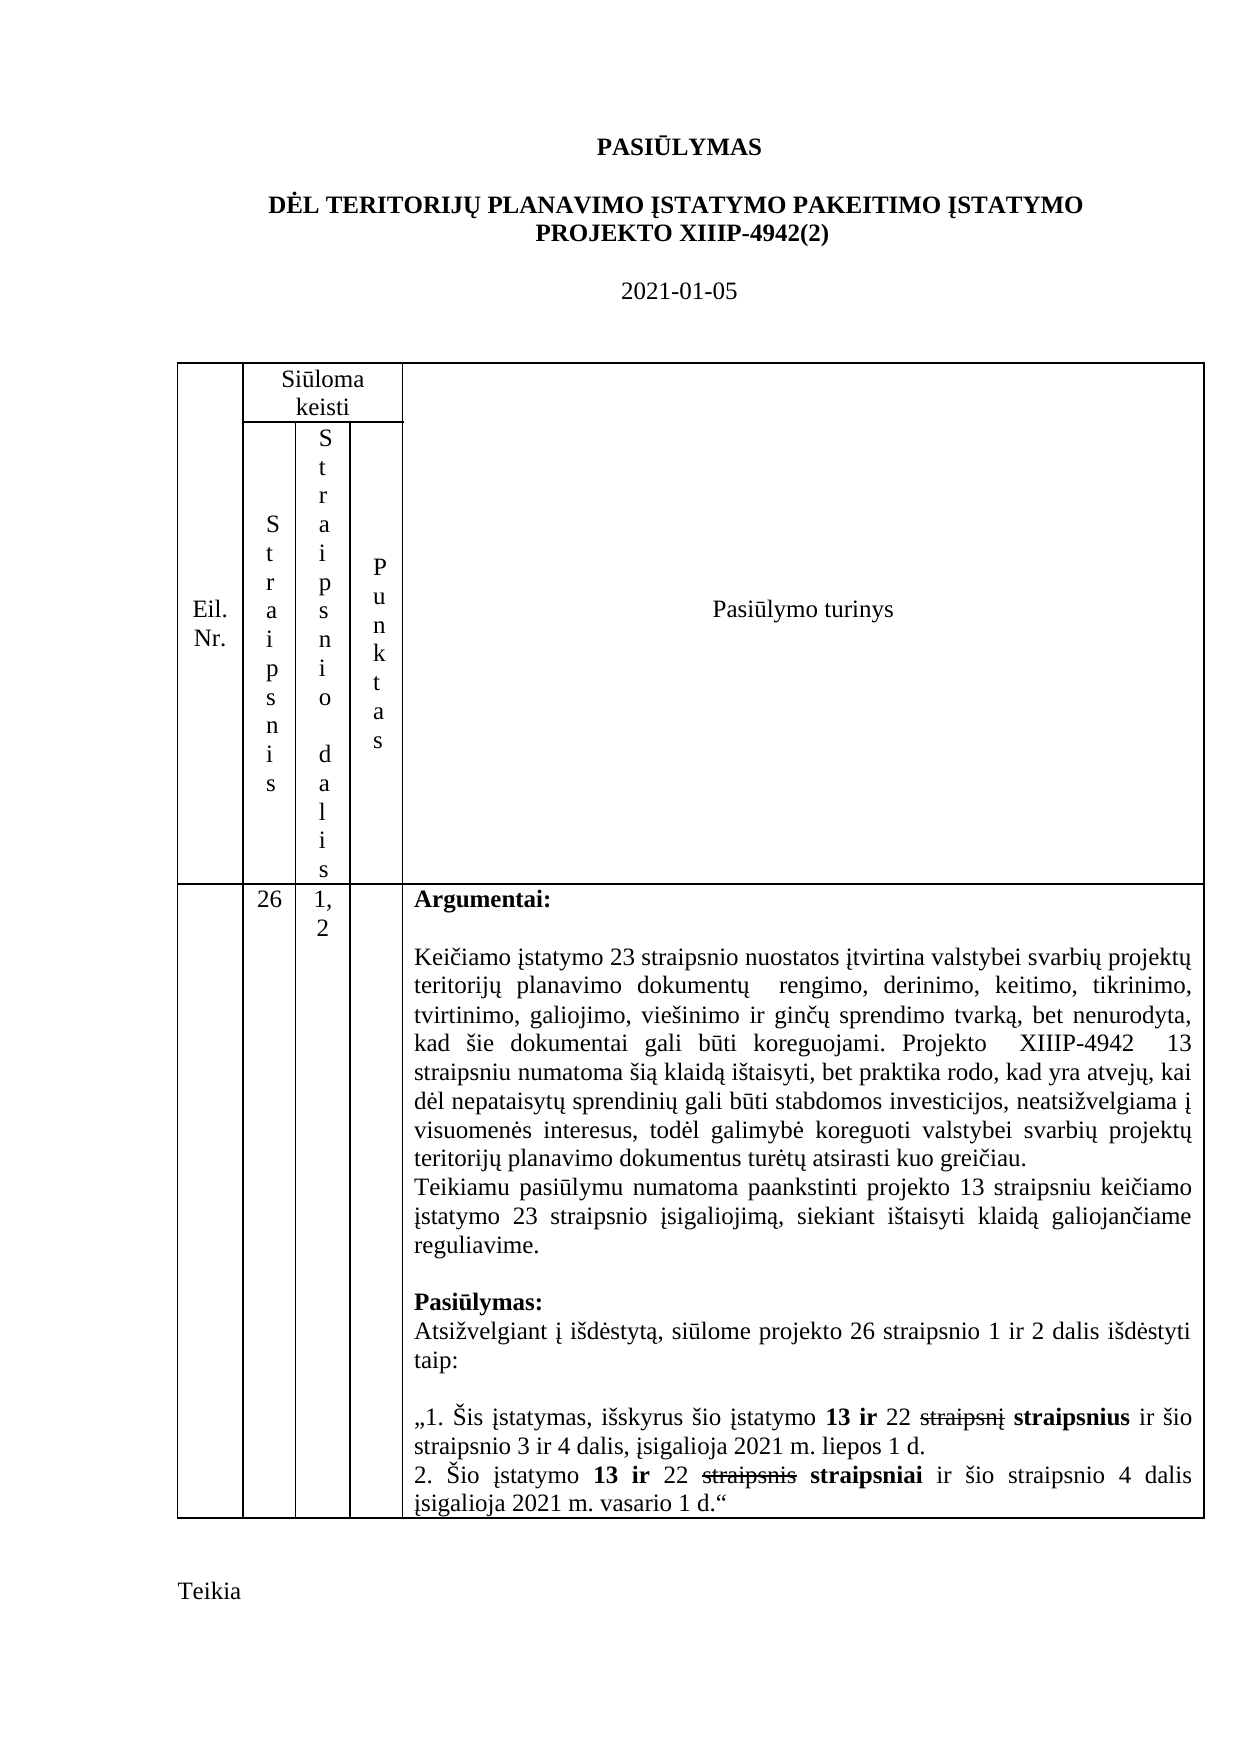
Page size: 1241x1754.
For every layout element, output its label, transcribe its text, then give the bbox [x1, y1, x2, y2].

table_header Siūloma keisti [244, 364, 402, 421]
table_cell [351, 885, 402, 1517]
table_cell Argumentai: Keičiamo įstatymo 23 straipsnio nuostatos įtvirtina valstybei svarbių projektų teritorijų planavimo dokumentų rengimo, derinimo, keitimo, tikrinimo, tvirtinimo, galiojimo, viešinimo ir ginčų sprendimo tvarką, bet nenurodyta, kad šie dokumentai gali būti koreguojami. Projekto XIIIP-4942 13 straipsniu numatoma šią klaidą ištaisyti, bet praktika rodo, kad yra atvejų, kai dėl nepataisytų sprendinių gali būti stabdomos investicijos, neatsižvelgiama į visuomenės interesus, todėl galimybė koreguoti valstybei svarbių projektų teritorijų planavimo dokumentus turėtų atsirasti kuo greičiau. Teikiamu pasiūlymu numatoma paankstinti projekto 13 straipsniu keičiamo įstatymo 23 straipsnio įsigaliojimą, siekiant ištaisyti klaidą galiojančiame reguliavime. Pasiūlymas: Atsižvelgiant į išdėstytą, siūlome projekto 26 straipsnio 1 ir 2 dalis išdėstyti taip: „1. Šis įstatymas, išskyrus šio įstatymo 13 ir 22 straipsnį straipsnius ir šio straipsnio 3 ir 4 dalis, įsigalioja 2021 m. liepos 1 d. 2. Šio įstatymo 13 ir 22 straipsnis straipsniai ir šio straipsnio 4 dalis įsigalioja 2021 m. vasario 1 d.“ [403, 885, 1203, 1517]
text PASIŪLYMAS [177, 132, 1181, 161]
text Teikia [177, 1576, 1181, 1605]
text 2021-01-05 [177, 276, 1181, 305]
table_cell Straipsnio dalis [296, 423, 349, 883]
table_cell 1, 2 [296, 885, 349, 1517]
table_cell [178, 885, 242, 1517]
table_cell 26 [244, 885, 295, 1517]
table_cell Straipsnis [244, 423, 295, 883]
text PROJEKTO XIIIP-4942(2) [177, 218, 1181, 247]
table_header Pasiūlymo turinys [403, 364, 1203, 883]
text DĖL TERITORIJŲ PLANAVIMO ĮSTATYMO PAKEITIMO ĮSTATYMO [177, 190, 1181, 218]
table_cell Punktas [351, 423, 402, 883]
table_header Eil. Nr. [178, 364, 242, 883]
